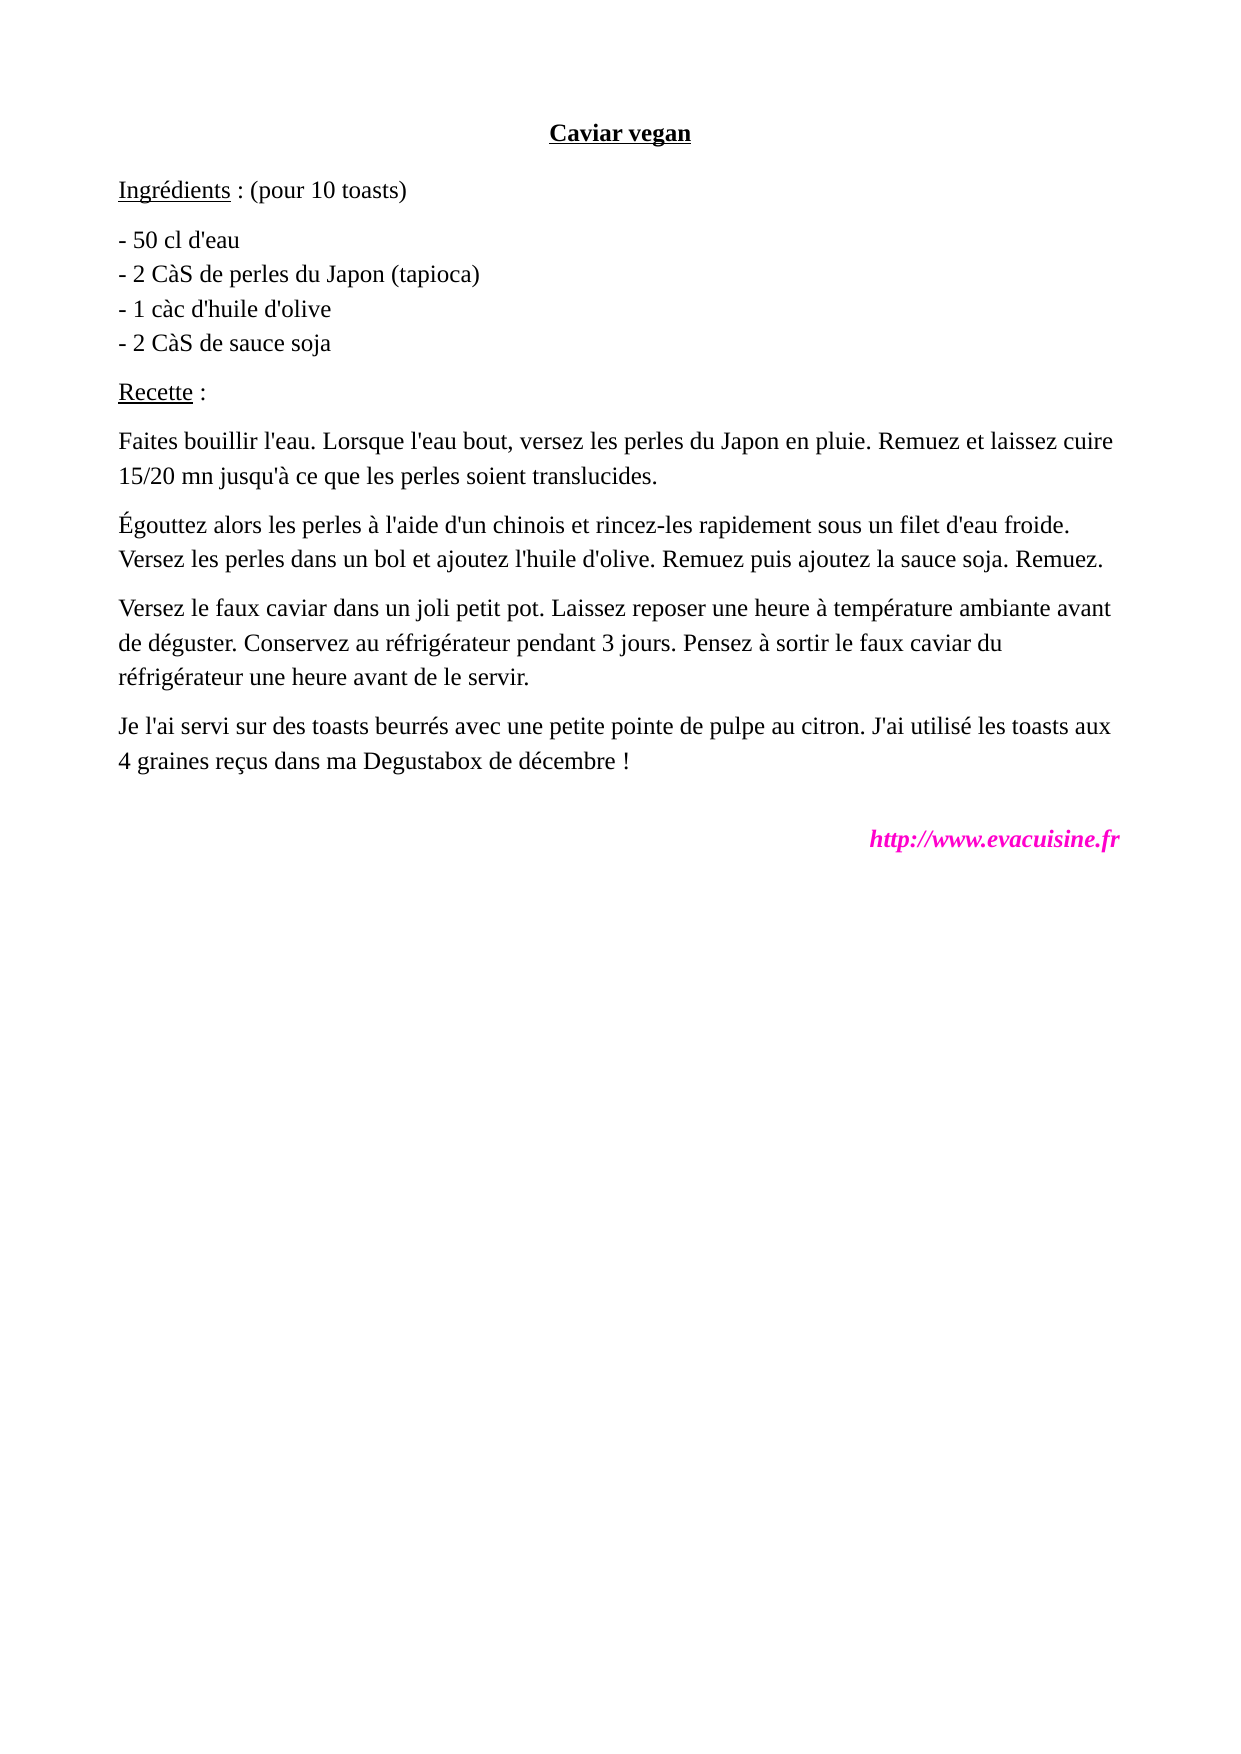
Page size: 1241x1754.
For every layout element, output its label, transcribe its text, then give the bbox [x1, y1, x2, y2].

text http://www.evacuisine.fr [118, 824, 1122, 852]
text Égouttez alors les perles à l'aide d'un chinois et rincez-les rapidement sous un filet d'eau froide. Versez les perles dans un bol et ajoutez l'huile d'olive. Remuez puis ajoutez la sauce soja. Remuez. [118, 510, 1122, 573]
text Ingrédients : (pour 10 toasts) [118, 176, 1122, 204]
text Je l'ai servi sur des toasts beurrés avec une petite pointe de pulpe au citron. J'ai utilisé les toasts aux 4 graines reçus dans ma Degustabox de décembre ! [118, 711, 1122, 774]
text Versez le faux caviar dans un joli petit pot. Laissez reposer une heure à température ambiante avant de déguster. Conservez au réfrigérateur pendant 3 jours. Pensez à sortir le faux caviar du réfrigérateur une heure avant de le servir. [118, 593, 1122, 691]
text Faites bouillir l'eau. Lorsque l'eau bout, versez les perles du Japon en pluie. Remuez et laissez cuire 15/20 mn jusqu'à ce que les perles soient translucides. [118, 426, 1122, 489]
text Recette : [118, 377, 1122, 406]
text Caviar vegan [118, 118, 1122, 147]
text - 50 cl d'eau - 2 CàS de perles du Japon (tapioca) - 1 càc d'huile d'olive - 2 CàS de sauce soja [118, 225, 1122, 357]
